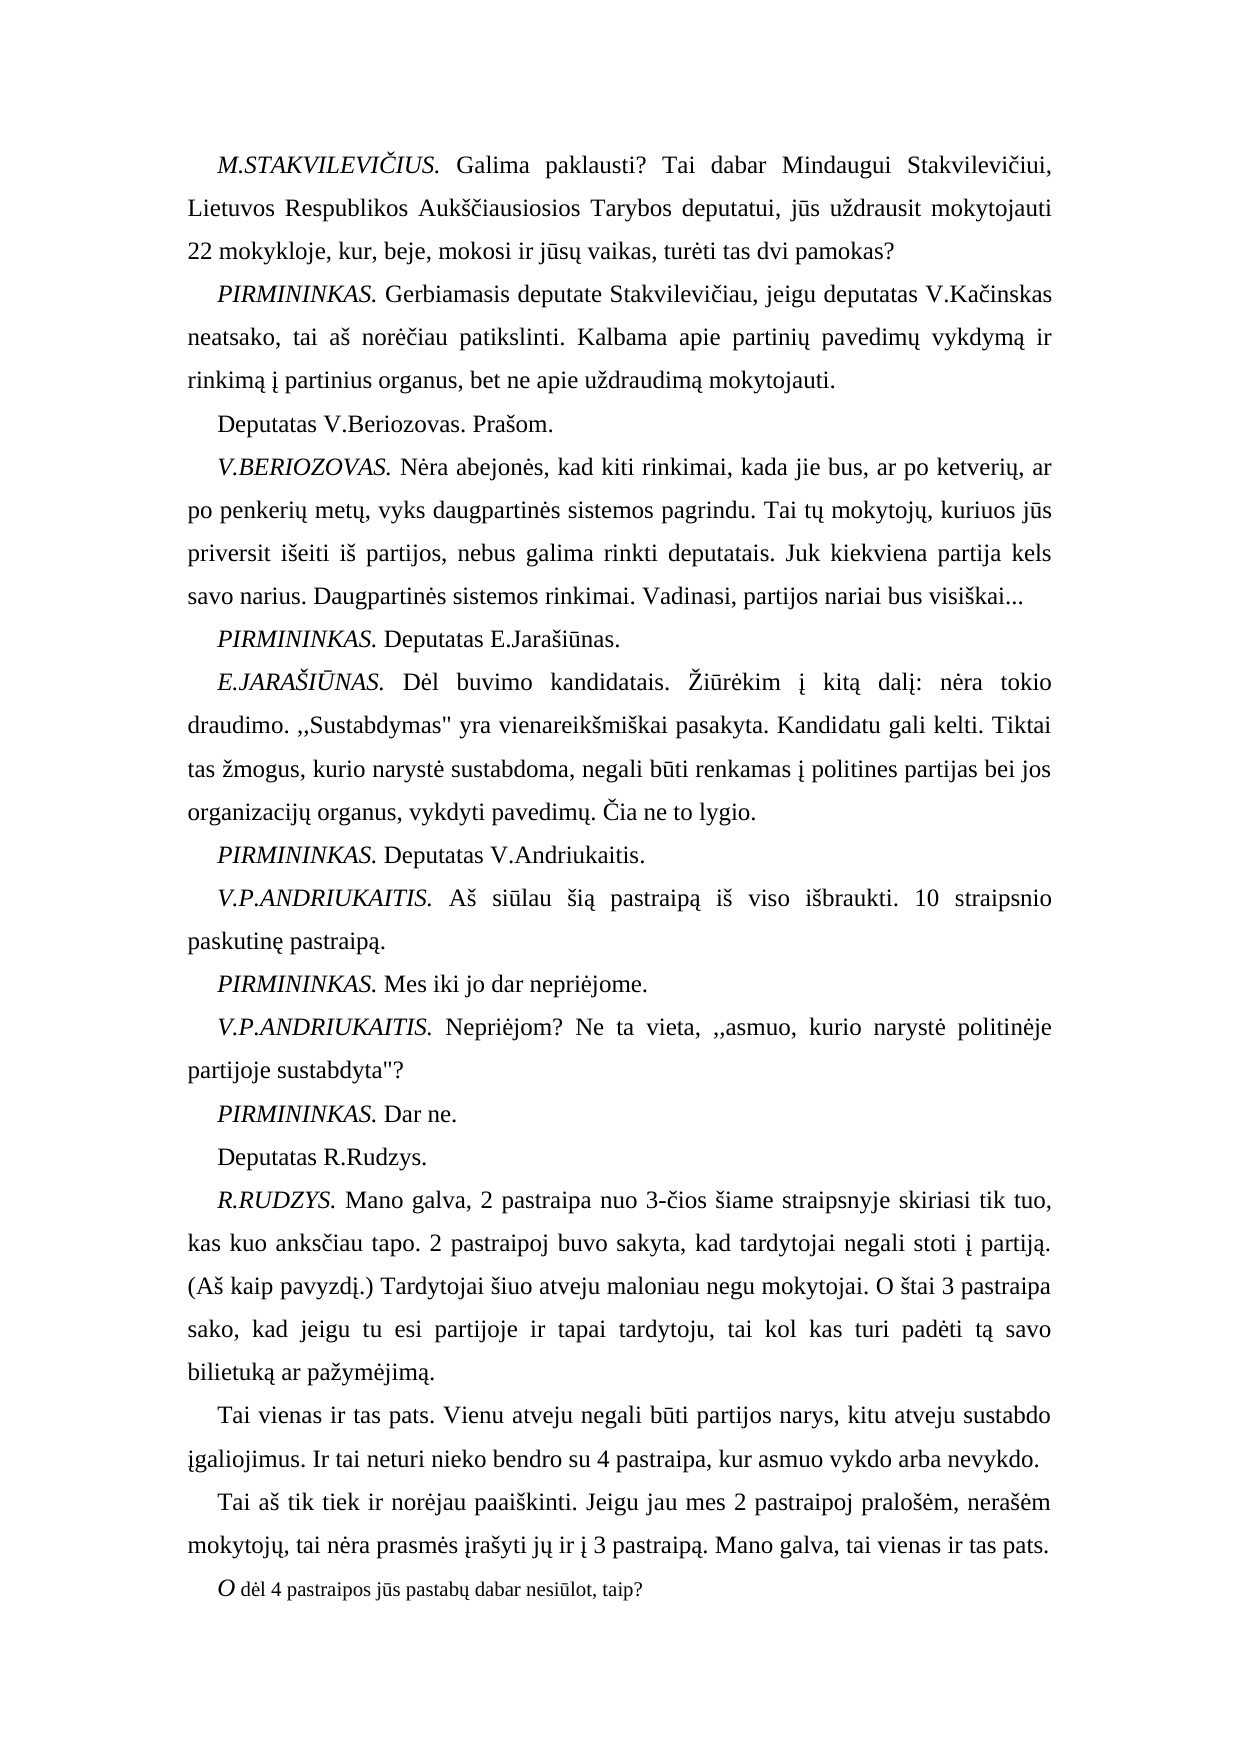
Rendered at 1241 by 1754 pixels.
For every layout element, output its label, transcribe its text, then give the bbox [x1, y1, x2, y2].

text V.P.ANDRIUKAITIS. Aš siūlau šią pastraipą iš viso išbraukti. 10 straipsnio paskutinę pastraipą. [187, 883, 1053, 955]
text Tai aš tik tiek ir norėjau paaiškinti. Jeigu jau mes 2 pastraipoj pralošėm, nerašėm mokytojų, tai nėra prasmės įrašyti jų ir į 3 pastraipą. Mano galva, tai vienas ir tas pats. [187, 1487, 1053, 1559]
text PIRMININKAS. Gerbiamasis deputate Stakvilevičiau, jeigu deputatas V.Kačinskas neatsako, tai aš norėčiau patikslinti. Kalbama apie partinių pavedimų vykdymą ir rinkimą į partinius organus, bet ne apie uždraudimą mokytojauti. [187, 279, 1053, 394]
text M.STAKVILEVIČIUS. Galima paklausti? Tai dabar Mindaugui Stakvilevičiui, Lietuvos Respublikos Aukščiausiosios Tarybos deputatui, jūs uždrausit mokytojauti 22 mokykloje, kur, beje, mokosi ir jūsų vaikas, turėti tas dvi pamokas? [187, 150, 1053, 265]
text R.RUDZYS. Mano galva, 2 pastraipa nuo 3-čios šiame straipsnyje skiriasi tik tuo, kas kuo anksčiau tapo. 2 pastraipoj buvo sakyta, kad tardytojai negali stoti į partiją. (Aš kaip pavyzdį.) Tardytojai šiuo atveju maloniau negu mokytojai. O štai 3 pastraipa sako, kad jeigu tu esi partijoje ir tapai tardytoju, tai kol kas turi padėti tą savo bilietuką ar pažymėjimą. [187, 1185, 1053, 1386]
text PIRMININKAS. Mes iki jo dar nepriėjome. [187, 969, 1053, 998]
text O dėl 4 pastraipos jūs pastabų dabar nesiūlot, taip? [187, 1573, 1053, 1602]
text Deputatas V.Beriozovas. Prašom. [187, 409, 1053, 437]
text V.P.ANDRIUKAITIS. Nepriėjom? Ne ta vieta, ,,asmuo, kurio narystė politinėje partijoje sustabdyta"? [187, 1012, 1053, 1084]
text PIRMININKAS. Dar ne. [187, 1099, 1053, 1127]
text Deputatas R.Rudzys. [187, 1142, 1053, 1171]
text PIRMININKAS. Deputatas V.Andriukaitis. [187, 840, 1053, 869]
text E.JARAŠIŪNAS. Dėl buvimo kandidatais. Žiūrėkim į kitą dalį: nėra tokio draudimo. ,,Sustabdymas" yra vienareikšmiškai pasakyta. Kandidatu gali kelti. Tiktai tas žmogus, kurio narystė sustabdoma, negali būti renkamas į politines partijas bei jos organizacijų organus, vykdyti pavedimų. Čia ne to lygio. [187, 667, 1053, 826]
text Tai vienas ir tas pats. Vienu atveju negali būti partijos narys, kitu atveju sustabdo įgaliojimus. Ir tai neturi nieko bendro su 4 pastraipa, kur asmuo vykdo arba nevykdo. [187, 1401, 1053, 1472]
text V.BERIOZOVAS. Nėra abejonės, kad kiti rinkimai, kada jie bus, ar po ketverių, ar po penkerių metų, vyks daugpartinės sistemos pagrindu. Tai tų mokytojų, kuriuos jūs priversit išeiti iš partijos, nebus galima rinkti deputatais. Juk kiekviena partija kels savo narius. Daugpartinės sistemos rinkimai. Vadinasi, partijos nariai bus visiškai... [187, 452, 1053, 610]
text PIRMININKAS. Deputatas E.Jarašiūnas. [187, 624, 1053, 653]
